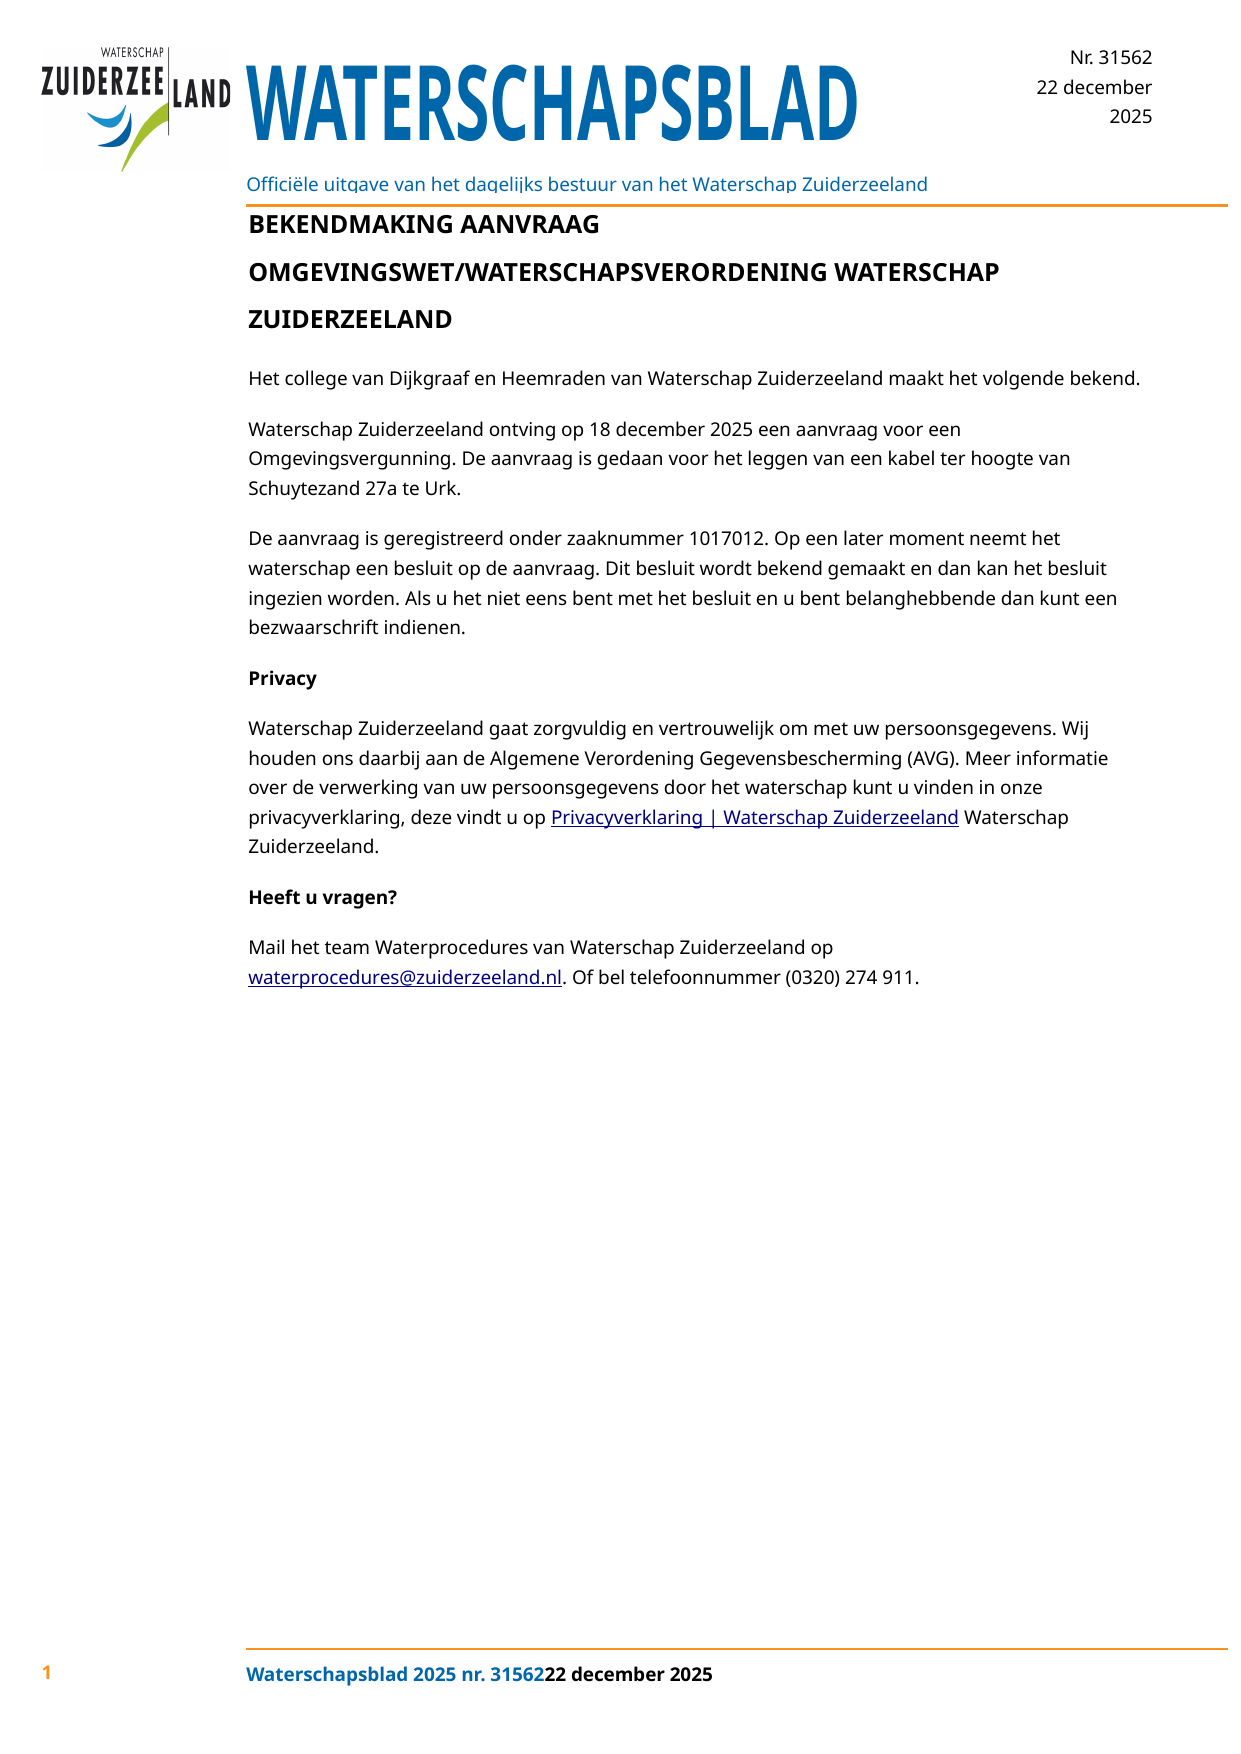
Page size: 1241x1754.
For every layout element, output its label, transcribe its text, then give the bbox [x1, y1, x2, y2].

text Waterschap Zuiderzeeland gaat zorgvuldig en vertrouwelijk om met uw persoonsgegevens. Wij houden ons daarbij aan de Algemene Verordening Gegevensbescherming (AVG). Meer informatie over de verwerking van uw persoonsgegevens door het waterschap kunt u vinden in onze privacyverklaring, deze vindt u op Privacyverklaring | Waterschap Zuiderzeeland Waterschap Zuiderzeeland. [248, 715, 1152, 859]
text Mail het team Waterprocedures van Waterschap Zuiderzeeland op waterprocedures@zuiderzeeland.nl. Of bel telefoonnummer (0320) 274 911. [248, 934, 1152, 989]
text Het college van Dijkgraaf en Heemraden van Waterschap Zuiderzeeland maakt het volgende bekend. [248, 366, 1152, 391]
text Waterschap Zuiderzeeland ontving op 18 december 2025 een aanvraag voor een Omgevingsvergunning. De aanvraag is gedaan voor het leggen van een kabel ter hoogte van Schuytezand 27a te Urk. [248, 416, 1152, 501]
picture [41, 47, 231, 172]
text De aanvraag is geregistreerd onder zaaknummer 1017012. Op een later moment neemt het waterschap een besluit op de aanvraag. Dit besluit wordt bekend gemaakt en dan kan het besluit ingezien worden. Als u het niet eens bent met het besluit en u bent belanghebbende dan kunt een bezwaarschrift indienen. [248, 526, 1152, 640]
text BEKENDMAKING AANVRAAG OMGEVINGSWET/WATERSCHAPSVERORDENING WATERSCHAP ZUIDERZEELAND [248, 207, 1152, 336]
text Privacy [248, 665, 1152, 690]
text Heeft u vragen? [248, 884, 1152, 909]
